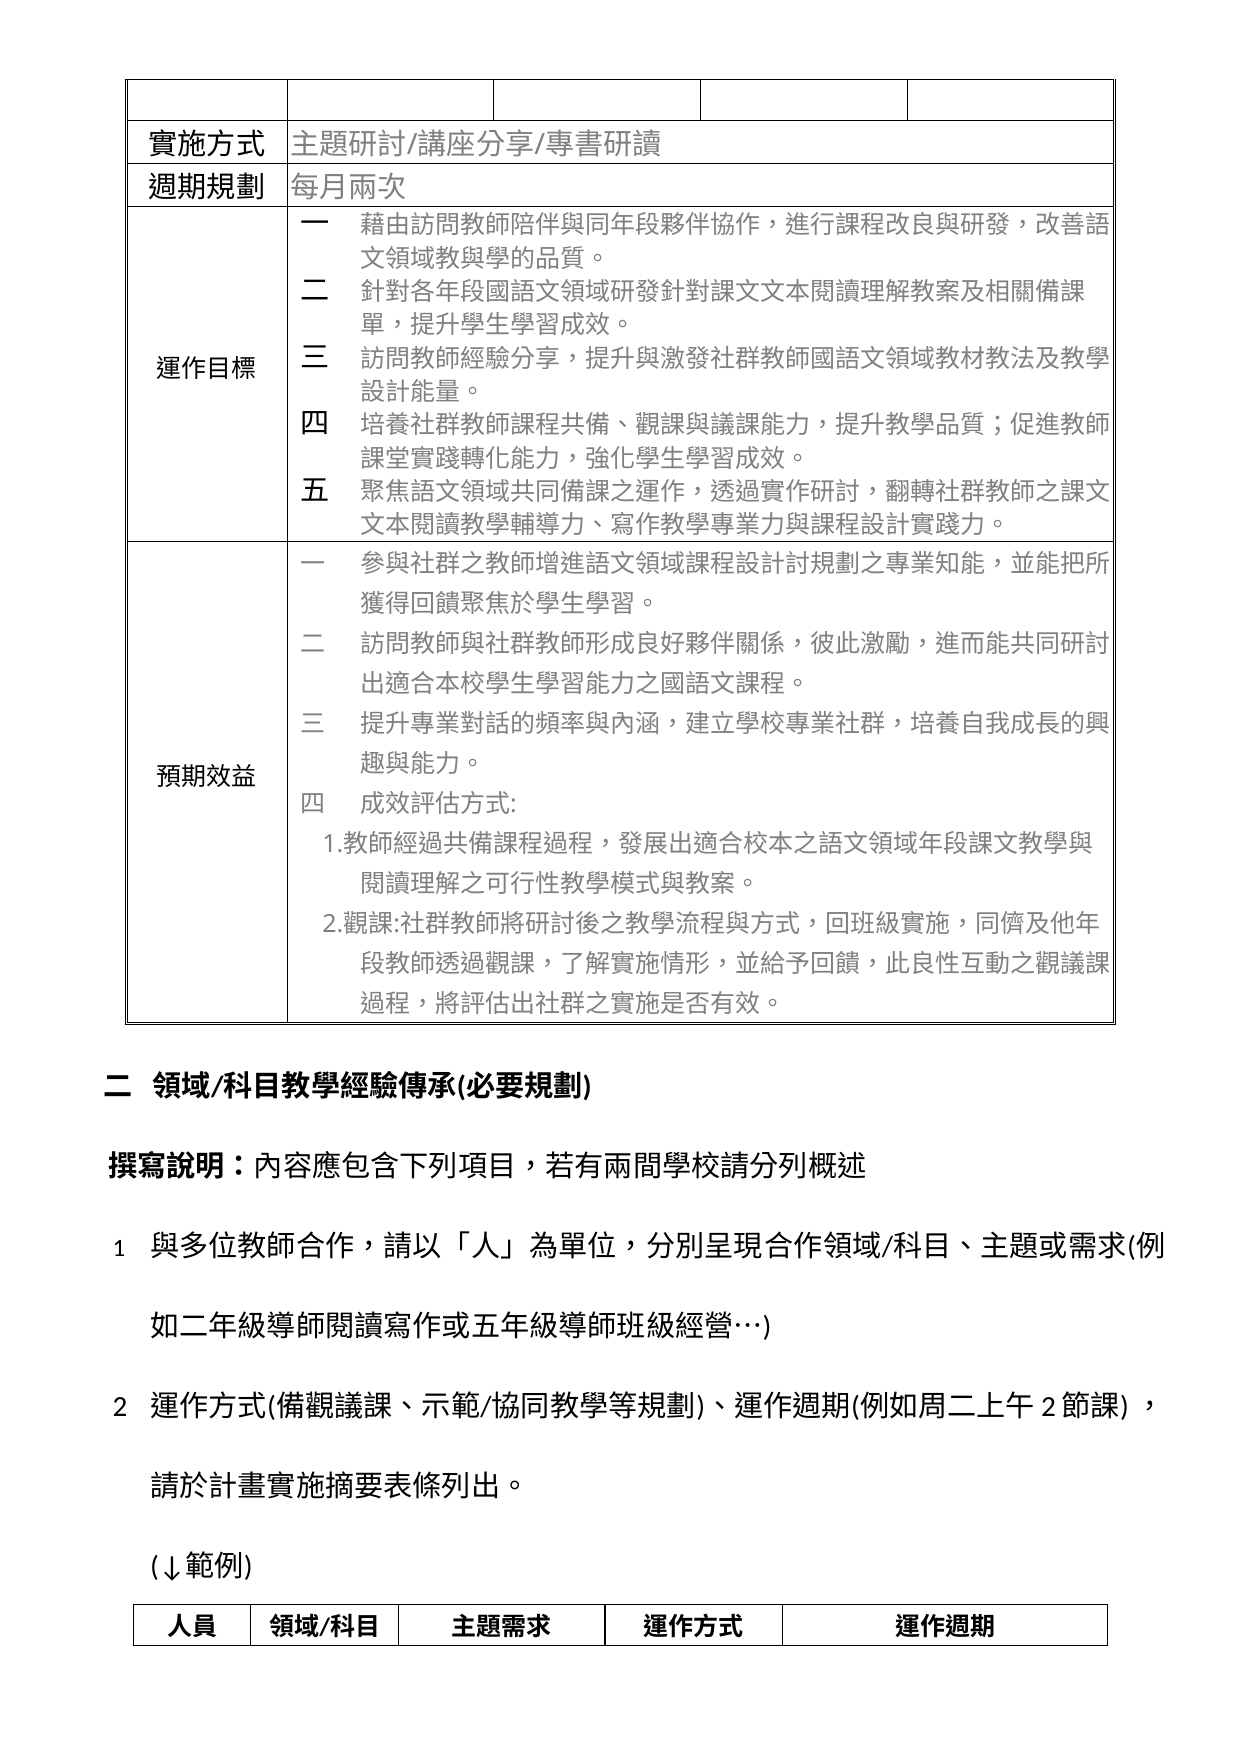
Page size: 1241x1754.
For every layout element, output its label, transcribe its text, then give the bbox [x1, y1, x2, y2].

list (↓範例) [150, 1523, 1165, 1603]
list 與多位教師合作，請以「人」為單位，分別呈現合作領域/科目、主題或需求(例如二年級導師閱讀寫作或五年級導師班級經營…) [112, 1203, 1165, 1363]
table_header 主題需求 [399, 1605, 604, 1644]
table_cell [701, 80, 907, 119]
table_cell 每月兩次 [288, 164, 1113, 206]
text 撰寫說明：內容應包含下列項目，若有兩間學校請分列概述 [75, 1123, 1165, 1203]
table_cell 藉由訪問教師陪伴與同年段夥伴協作，進行課程改良與研發，改善語文領域教與學的品質。 針對各年段國語文領域研發針對課文文本閱讀理解教案及相關備課單，提升學生學習成效。 訪問教師經驗分享，提升與激發社群教師國語文領域教材教法及教學設計能量。 培養社群教師課程共備、觀課與議課能力，提升教學品質；促進教師課堂實踐轉化能力，強化學生學習成效。 聚焦語文領域共同備課之運作，透過實作研討，翻轉社群教師之課文文本閱讀教學輔導力、寫作教學專業力與課程設計實踐力。 [288, 207, 1113, 541]
table_cell 週期規劃 [128, 164, 287, 206]
table_cell [288, 80, 493, 119]
list 領域/科目教學經驗傳承(必要規劃) [104, 1043, 1165, 1123]
table_cell 預期效益 [128, 542, 287, 1022]
table_cell [908, 80, 1113, 119]
table_cell 參與社群之教師增進語文領域課程設計討規劃之專業知能，並能把所獲得回饋聚焦於學生學習。 訪問教師與社群教師形成良好夥伴關係，彼此激勵，進而能共同研討出適合本校學生學習能力之國語文課程。 提升專業對話的頻率與內涵，建立學校專業社群，培養自我成長的興趣與能力。 成效評估方式: 1.教師經過共備課程過程，發展出適合校本之語文領域年段課文教學與閱讀理解之可行性教學模式與教案。 2.觀課:社群教師將研討後之教學流程與方式，回班級實施，同儕及他年段教師透過觀課，了解實施情形，並給予回饋，此良性互動之觀議課過程，將評估出社群之實施是否有效。 [288, 542, 1113, 1022]
table_cell [494, 80, 700, 119]
table_cell 運作目標 [128, 207, 287, 541]
table_cell [128, 80, 287, 119]
list 運作方式(備觀議課、示範/協同教學等規劃)、運作週期(例如周二上午2節課) ，請於計畫實施摘要表條列出。 [112, 1363, 1165, 1523]
table_header 運作週期 [783, 1605, 1107, 1644]
table_cell 實施方式 [128, 121, 287, 163]
table_cell 主題研討/講座分享/專書研讀 [288, 121, 1113, 163]
table_header 人員 [134, 1605, 250, 1644]
table_header 運作方式 [606, 1605, 782, 1644]
table_header 領域/科目 [251, 1605, 398, 1644]
